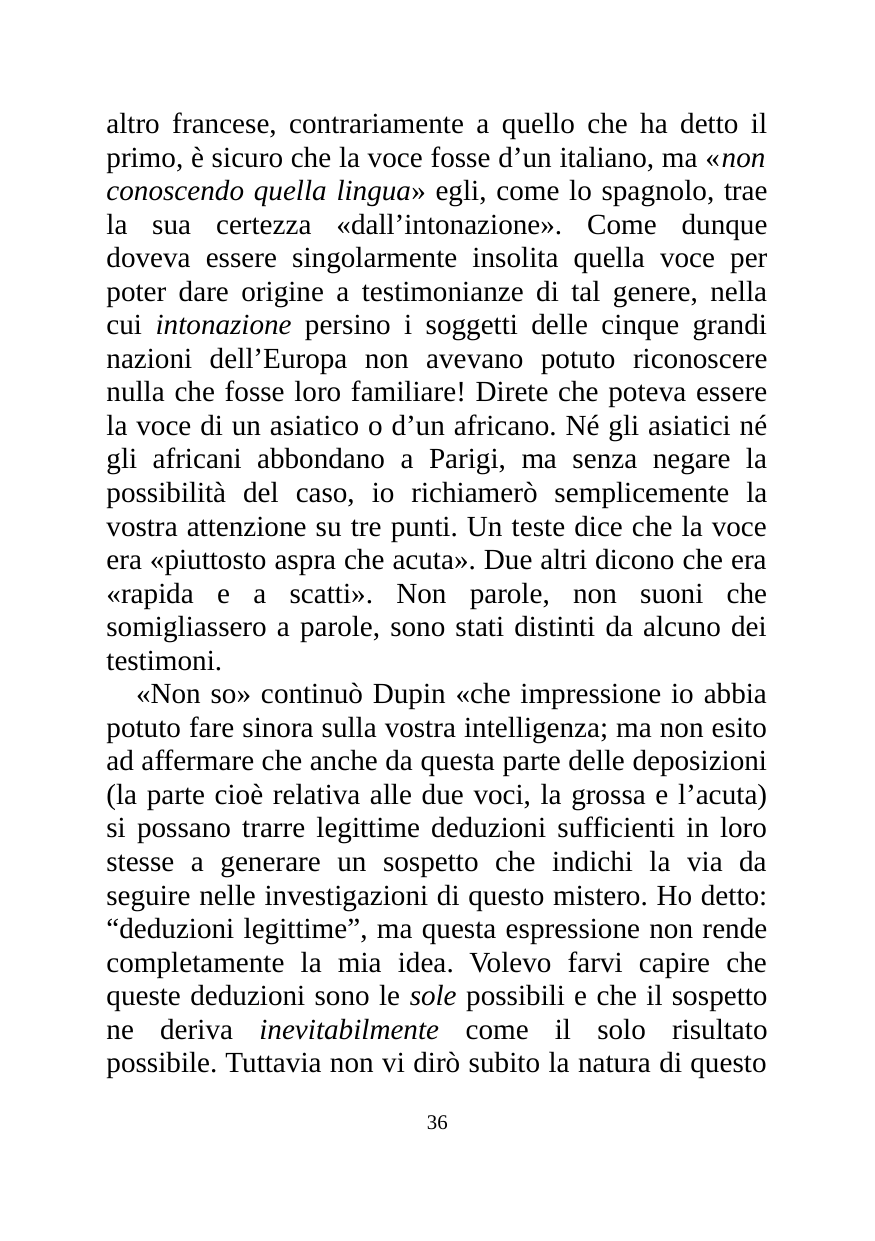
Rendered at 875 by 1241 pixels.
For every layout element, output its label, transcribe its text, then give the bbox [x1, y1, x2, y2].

text «Non so» continuò Dupin «che impressione io abbia potuto fare sinora sulla vostra intelligenza; ma non esito ad affermare che anche da questa parte delle deposizioni (la parte cioè relativa alle due voci, la grossa e l’acuta) si possano trarre legittime deduzioni sufficienti in loro stesse a generare un sospetto che indichi la via da seguire nelle investigazioni di questo mistero. Ho detto: “deduzioni legittime”, ma questa espressione non rende completamente la mia idea. Volevo farvi capire che queste deduzioni sono le sole possibili e che il sospetto ne deriva inevitabilmente come il solo risultato possibile. Tuttavia non vi dirò subito la natura di questo [106, 676, 768, 1079]
text altro francese, contrariamente a quello che ha detto il primo, è sicuro che la voce fosse d’un italiano, ma «non conoscendo quella lingua» egli, come lo spagnolo, trae la sua certezza «dall’intonazione». Come dunque doveva essere singolarmente insolita quella voce per poter dare origine a testimonianze di tal genere, nella cui intonazione persino i soggetti delle cinque grandi nazioni dell’Europa non avevano potuto riconoscere nulla che fosse loro familiare! Direte che poteva essere la voce di un asiatico o d’un africano. Né gli asiatici né gli africani abbondano a Parigi, ma senza negare la possibilità del caso, io richiamerò semplicemente la vostra attenzione su tre punti. Un teste dice che la voce era «piuttosto aspra che acuta». Due altri dicono che era «rapida e a scatti». Non parole, non suoni che somigliassero a parole, sono stati distinti da alcuno dei testimoni. [106, 106, 768, 676]
